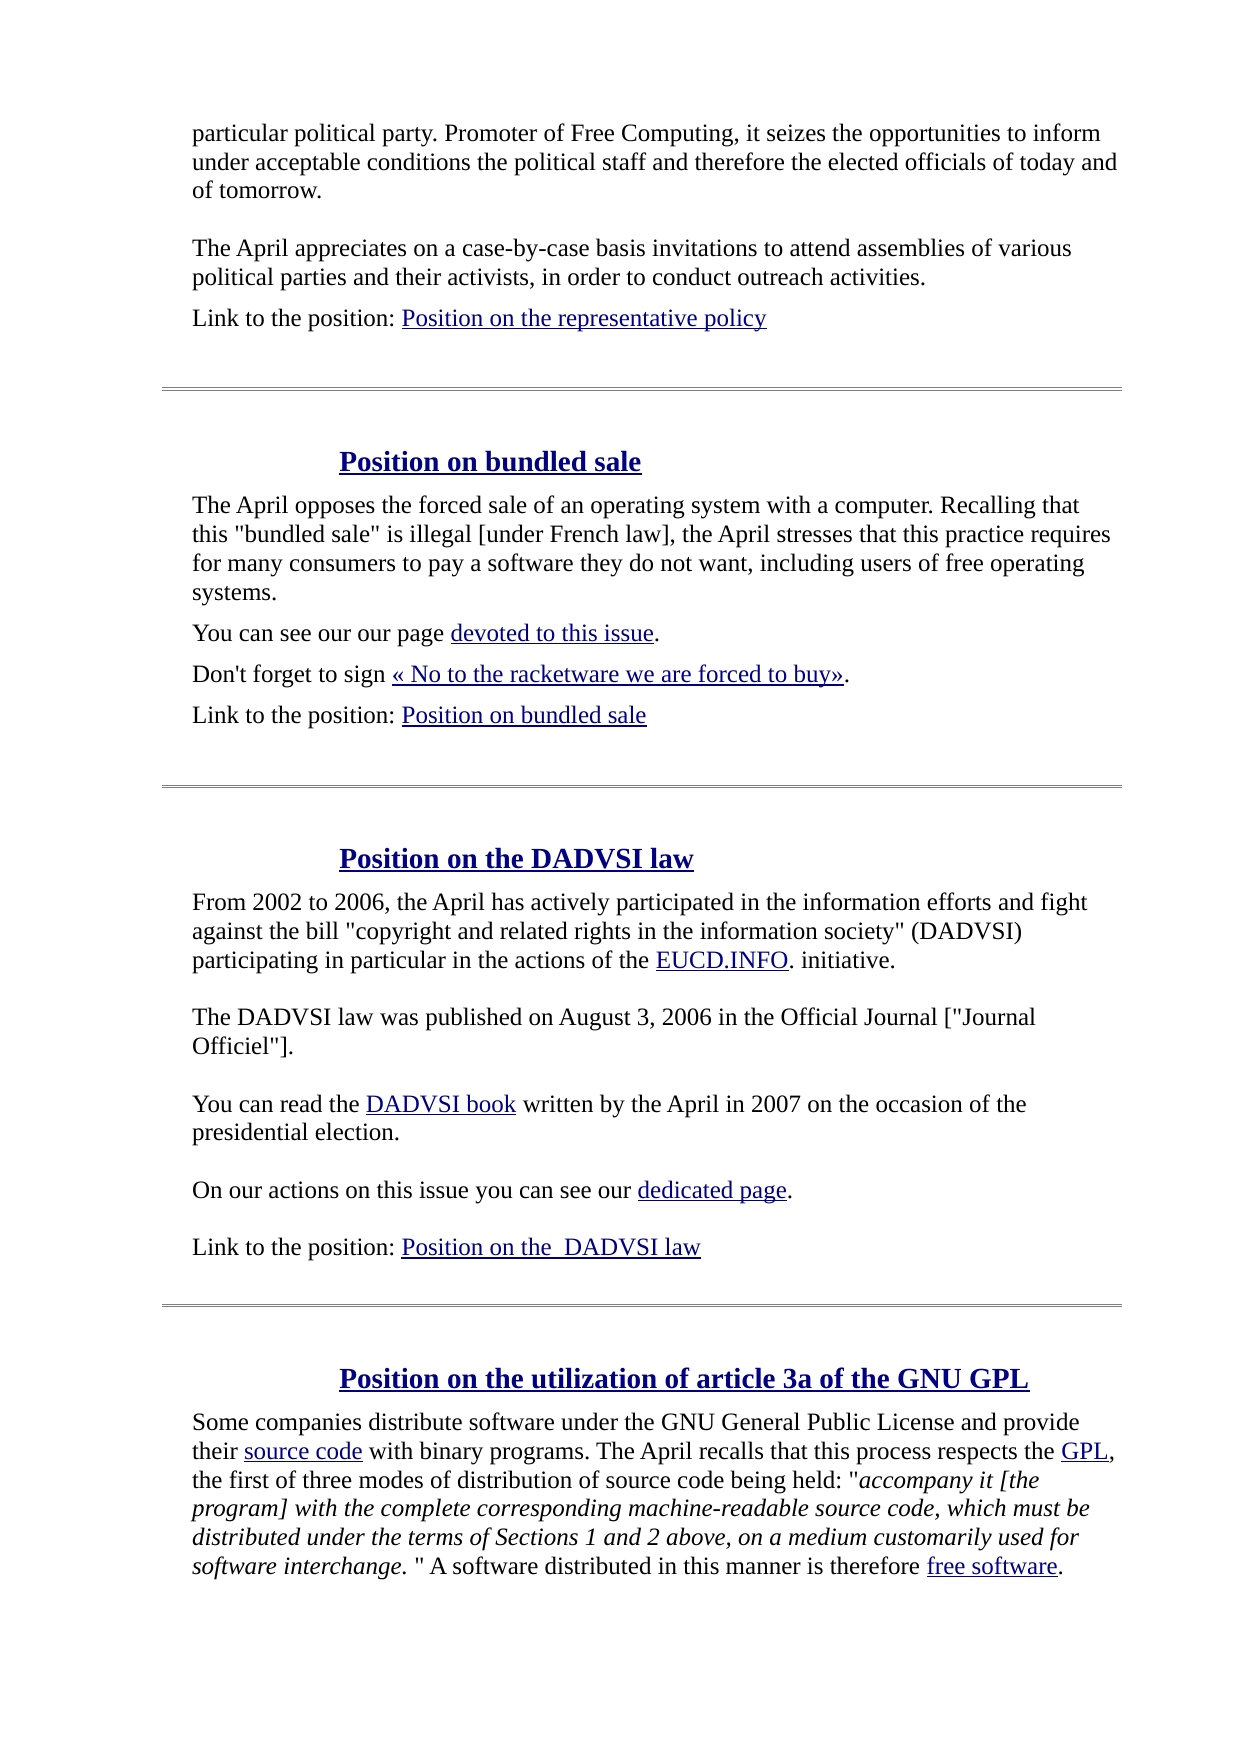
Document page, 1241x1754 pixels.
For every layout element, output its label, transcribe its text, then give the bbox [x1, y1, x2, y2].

list Don't forget to sign « No to the racketware we are forced to buy». [162, 659, 1122, 688]
list You can see our our page devoted to this issue. [162, 618, 1122, 647]
list The April opposes the forced sale of an operating system with a computer. Recalling that this "bundled sale" is illegal [under French law], the April stresses that this practice requires for many consumers to pay a software they do not want, including users of free operating systems. [162, 490, 1122, 605]
list particular political party. Promoter of Free Computing, it seizes the opportunities to inform under acceptable conditions the political staff and therefore the elected officials of today and of tomorrow. The April appreciates on a case-by-case basis invitations to attend assemblies of various political parties and their activists, in order to conduct outreach activities. [162, 118, 1122, 291]
subtitle Position on bundled sale [309, 444, 1122, 478]
list Some companies distribute software under the GNU General Public License and provide their source code with binary programs. The April recalls that this process respects the GPL, the first of three modes of distribution of source code being held: "accompany it [the program] with the complete corresponding machine-readable source code, which must be distributed under the terms of Sections 1 and 2 above, on a medium customarily used for software interchange. " A software distributed in this manner is therefore free software. [162, 1407, 1122, 1608]
subtitle Position on the utilization of article 3a of the GNU GPL [309, 1361, 1122, 1395]
list Link to the position: Position on bundled sale [162, 700, 1122, 729]
list Link to the position: Position on the representative policy [162, 303, 1122, 332]
list From 2002 to 2006, the April has actively participated in the information efforts and fight against the bill "copyright and related rights in the information society" (DADVSI) participating in particular in the actions of the EUCD.INFO. initiative. The DADVSI law was published on August 3, 2006 in the Official Journal ["Journal Officiel"]. You can read the DADVSI book written by the April in 2007 on the occasion of the presidential election. On our actions on this issue you can see our dedicated page. Link to the position: Position on the DADVSI law [162, 887, 1122, 1261]
subtitle Position on the DADVSI law [309, 841, 1122, 875]
